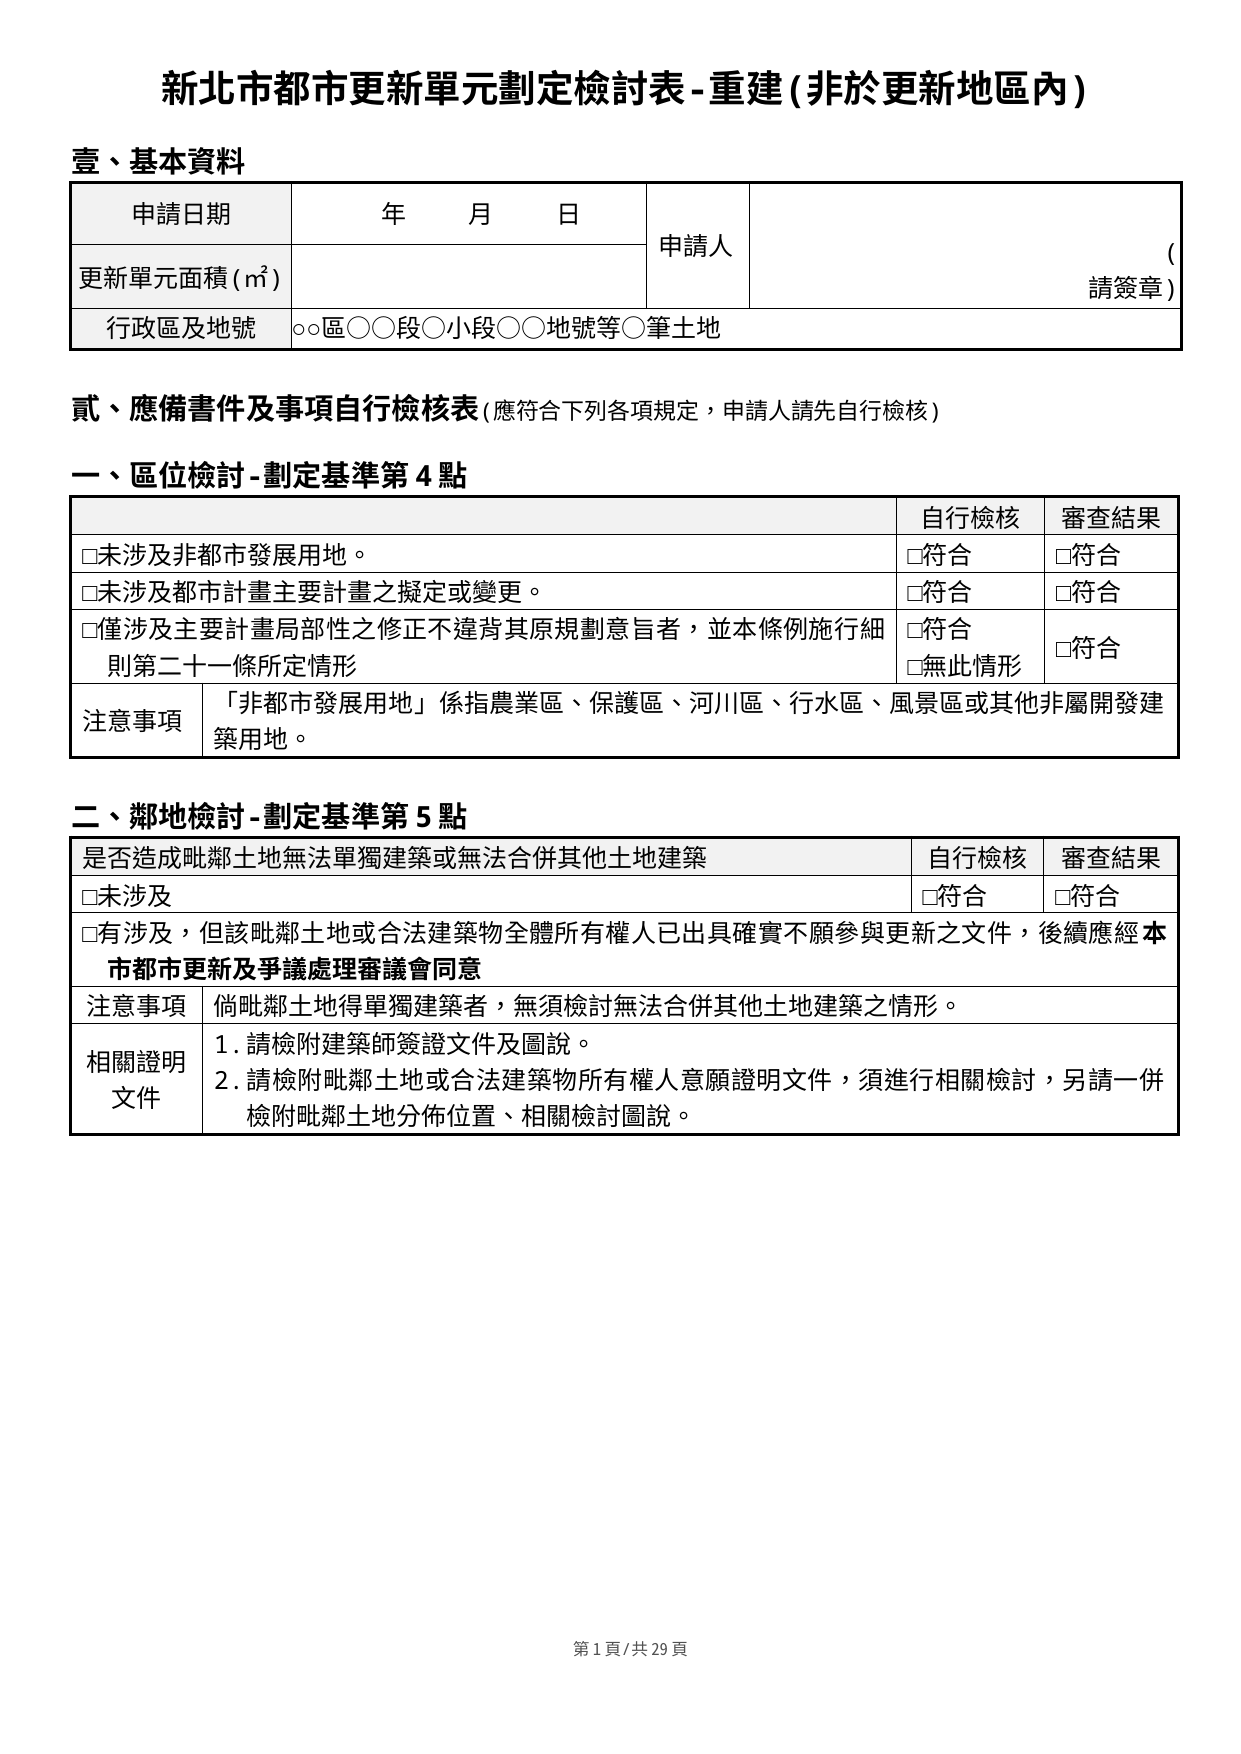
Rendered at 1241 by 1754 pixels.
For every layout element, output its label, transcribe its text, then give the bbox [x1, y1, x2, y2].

text 新北市都市更新單元劃定檢討表-重建(非於更新地區內) [71, 59, 1181, 113]
table_cell 更新單元面積(㎡) [72, 245, 291, 308]
table_header 審查結果 [1045, 498, 1177, 534]
table_cell 相關證明文件 [72, 1024, 202, 1133]
table_header (請簽章) [750, 184, 1180, 308]
table_cell □符合 [1045, 610, 1177, 682]
table_cell □符合 [897, 535, 1044, 572]
table_cell 注意事項 [72, 684, 202, 756]
table_cell 「非都市發展用地」係指農業區、保護區、河川區、行水區、風景區或其他非屬開發建築用地。 [203, 684, 1177, 756]
table_cell 注意事項 [72, 987, 202, 1023]
table_cell □有涉及，但該毗鄰土地或合法建築物全體所有權人已出具確實不願參與更新之文件，後續應經本市都市更新及爭議處理審議會同意 [72, 913, 1177, 986]
table_header 自行檢核 [897, 498, 1044, 534]
text 二、鄰地檢討-劃定基準第5點 [71, 793, 1181, 836]
table_cell □符合 [1044, 876, 1177, 912]
table_header 申請人 [647, 184, 749, 308]
table_cell □符合 □無此情形 [897, 610, 1044, 682]
text 一、區位檢討-劃定基準第4點 [71, 453, 1181, 495]
table_cell ○○區○○段○小段○○地號等○筆土地 [292, 309, 1180, 348]
table_header 年 月 日 [292, 184, 646, 244]
table_cell □符合 [1045, 573, 1177, 609]
table_header 自行檢核 [912, 839, 1043, 875]
text 貳、應備書件及事項自行檢核表(應符合下列各項規定，申請人請先自行檢核) [71, 385, 1181, 428]
table_cell □符合 [897, 573, 1044, 609]
table_cell □未涉及非都市發展用地。 [72, 535, 896, 572]
table_header 申請日期 [72, 184, 291, 244]
table_cell 倘毗鄰土地得單獨建築者，無須檢討無法合併其他土地建築之情形。 [203, 987, 1177, 1023]
table_cell □未涉及 [72, 876, 911, 912]
table_cell □未涉及都市計畫主要計畫之擬定或變更。 [72, 573, 896, 609]
table_cell □符合 [912, 876, 1043, 912]
table_cell 行政區及地號 [72, 309, 291, 348]
text 壹、基本資料 [71, 138, 1181, 181]
table_header 審查結果 [1044, 839, 1177, 875]
table_header [72, 498, 896, 534]
table_cell [292, 245, 646, 308]
table_cell □僅涉及主要計畫局部性之修正不違背其原規劃意旨者，並本條例施行細則第二十一條所定情形 [72, 610, 896, 682]
table_cell 請檢附建築師簽證文件及圖說。 請檢附毗鄰土地或合法建築物所有權人意願證明文件，須進行相關檢討，另請一併檢附毗鄰土地分佈位置、相關檢討圖說。 [203, 1024, 1177, 1133]
table_header 是否造成毗鄰土地無法單獨建築或無法合併其他土地建築 [72, 839, 911, 875]
table_cell □符合 [1045, 535, 1177, 572]
